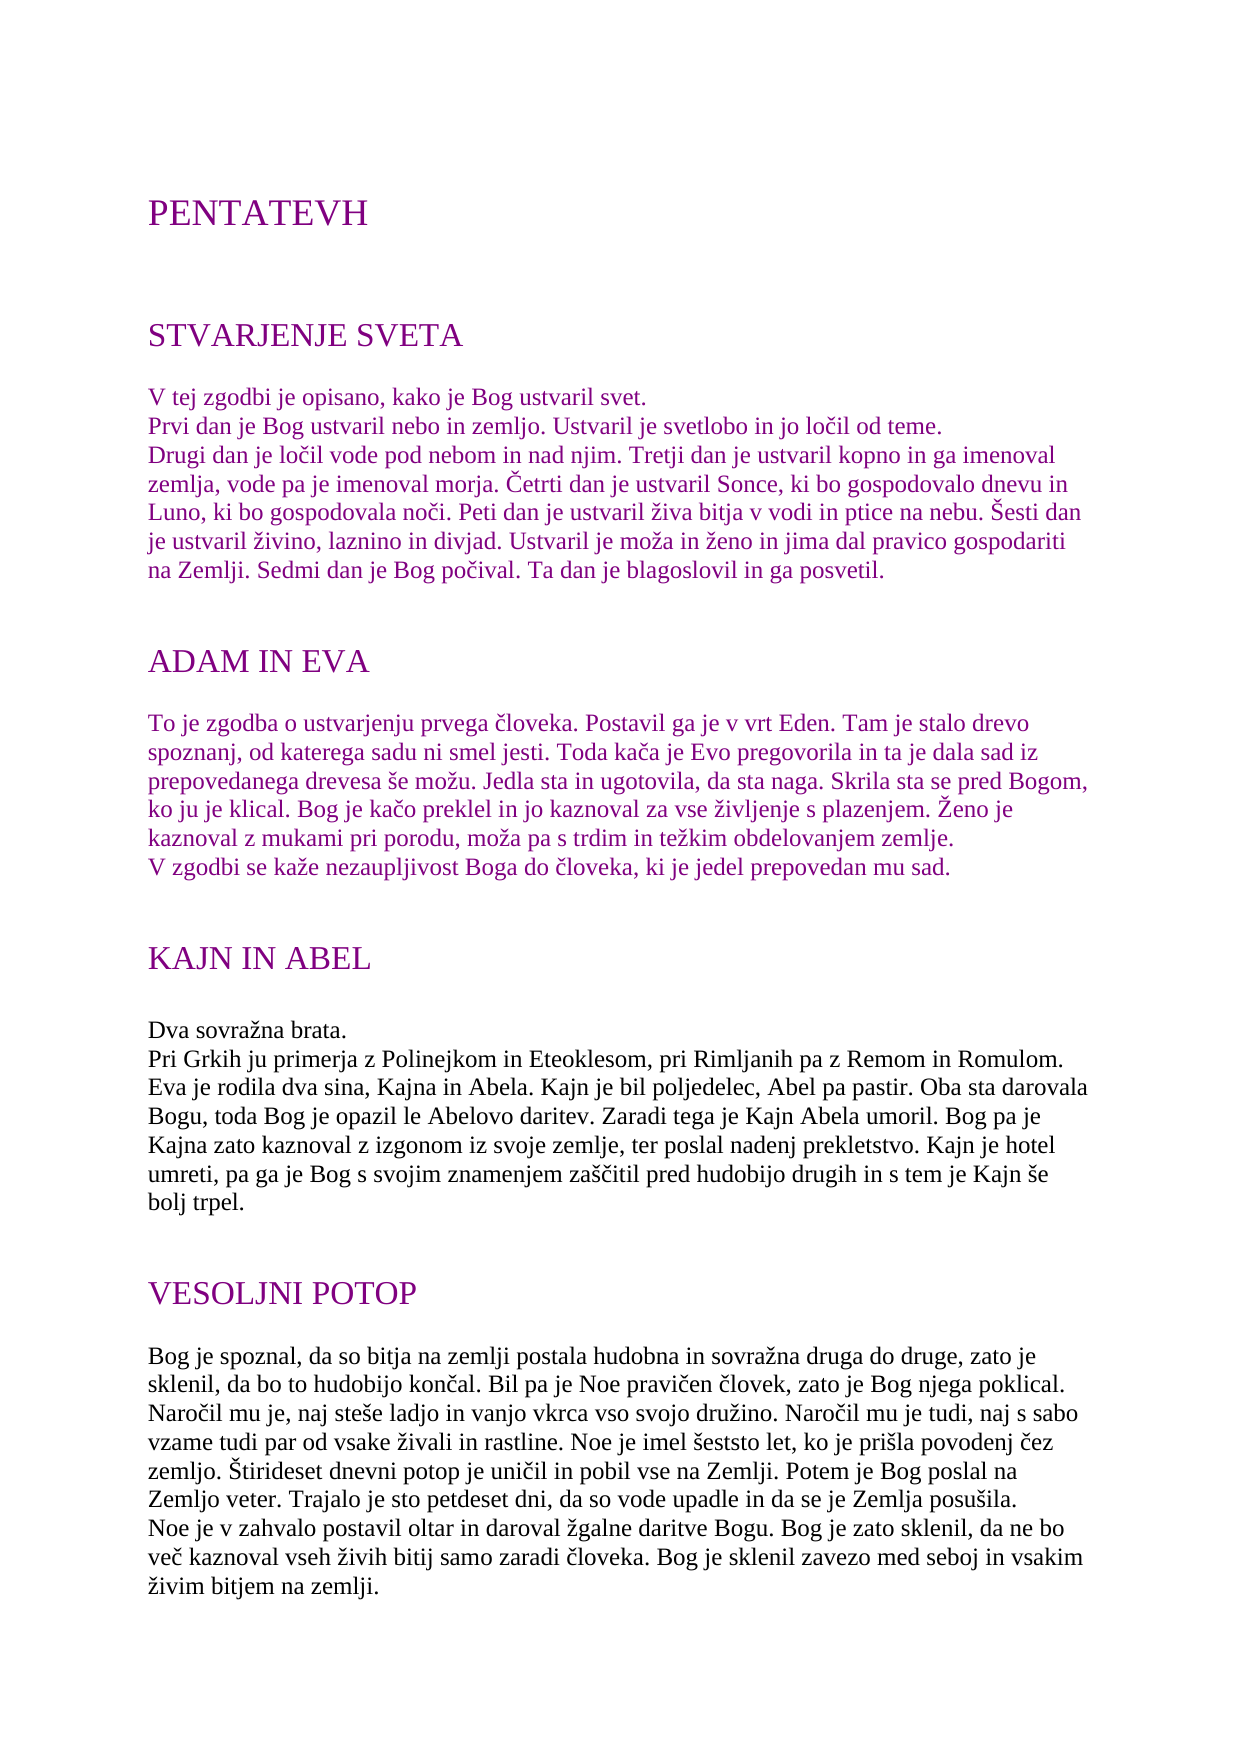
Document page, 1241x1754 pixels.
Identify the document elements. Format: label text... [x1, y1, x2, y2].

text To je zgodba o ustvarjenju prvega človeka. Postavil ga je v vrt Eden. Tam je stalo drevo spoznanj, od katerega sadu ni smel jesti. Toda kača je Evo pregovorila in ta je dala sad iz prepovedanega drevesa še možu. Jedla sta in ugotovila, da sta naga. Skrila sta se pred Bogom, ko ju je klical. Bog je kačo preklel in jo kaznoval za vse življenje s plazenjem. Ženo je kaznoval z mukami pri porodu, moža pa s trdim in težkim obdelovanjem zemlje. [148, 708, 1093, 852]
text V tej zgodbi je opisano, kako je Bog ustvaril svet. [148, 382, 1093, 411]
text Prvi dan je Bog ustvaril nebo in zemljo. Ustvaril je svetlobo in jo ločil od teme. [148, 411, 1093, 440]
subtitle ADAM IN EVA [148, 641, 1093, 679]
text V zgodbi se kaže nezaupljivost Boga do človeka, ki je jedel prepovedan mu sad. [148, 852, 1093, 881]
subtitle VESOLJNI POTOP [148, 1274, 1093, 1312]
text Bog je spoznal, da so bitja na zemlji postala hudobna in sovražna druga do druge, zato je sklenil, da bo to hudobijo končal. Bil pa je Noe pravičen človek, zato je Bog njega poklical. Naročil mu je, naj steše ladjo in vanjo vkrca vso svojo družino. Naročil mu je tudi, naj s sabo vzame tudi par od vsake živali in rastline. Noe je imel šeststo let, ko je prišla povodenj čez zemljo. Štirideset dnevni potop je uničil in pobil vse na Zemlji. Potem je Bog poslal na Zemljo veter. Trajalo je sto petdeset dni, da so vode upadle in da se je Zemlja posušila. [148, 1341, 1093, 1513]
text Drugi dan je ločil vode pod nebom in nad njim. Tretji dan je ustvaril kopno in ga imenoval zemlja, vode pa je imenoval morja. Četrti dan je ustvaril Sonce, ki bo gospodovalo dnevu in Luno, ki bo gospodovala noči. Peti dan je ustvaril živa bitja v vodi in ptice na nebu. Šesti dan je ustvaril živino, laznino in divjad. Ustvaril je moža in ženo in jima dal pravico gospodariti na Zemlji. Sedmi dan je Bog počival. Ta dan je blagoslovil in ga posvetil. [148, 440, 1093, 584]
subtitle STVARJENJE SVETA [148, 315, 1093, 354]
text Eva je rodila dva sina, Kajna in Abela. Kajn je bil poljedelec, Abel pa pastir. Oba sta darovala Bogu, toda Bog je opazil le Abelovo daritev. Zaradi tega je Kajn Abela umoril. Bog pa je Kajna zato kaznoval z izgonom iz svoje zemlje, ter poslal nadenj prekletstvo. Kajn je hotel umreti, pa ga je Bog s svojim znamenjem zaščitil pred hudobijo drugih in s tem je Kajn še bolj trpel. [148, 1072, 1093, 1216]
subtitle PENTATEVH [148, 191, 1093, 234]
text Dva sovražna brata. [148, 1015, 1093, 1044]
subtitle KAJN IN ABEL [148, 938, 1093, 977]
text Pri Grkih ju primerja z Polinejkom in Eteoklesom, pri Rimljanih pa z Remom in Romulom. [148, 1044, 1093, 1072]
text Noe je v zahvalo postavil oltar in daroval žgalne daritve Bogu. Bog je zato sklenil, da ne bo več kaznoval vseh živih bitij samo zaradi človeka. Bog je sklenil zavezo med seboj in vsakim živim bitjem na zemlji. [148, 1513, 1093, 1599]
